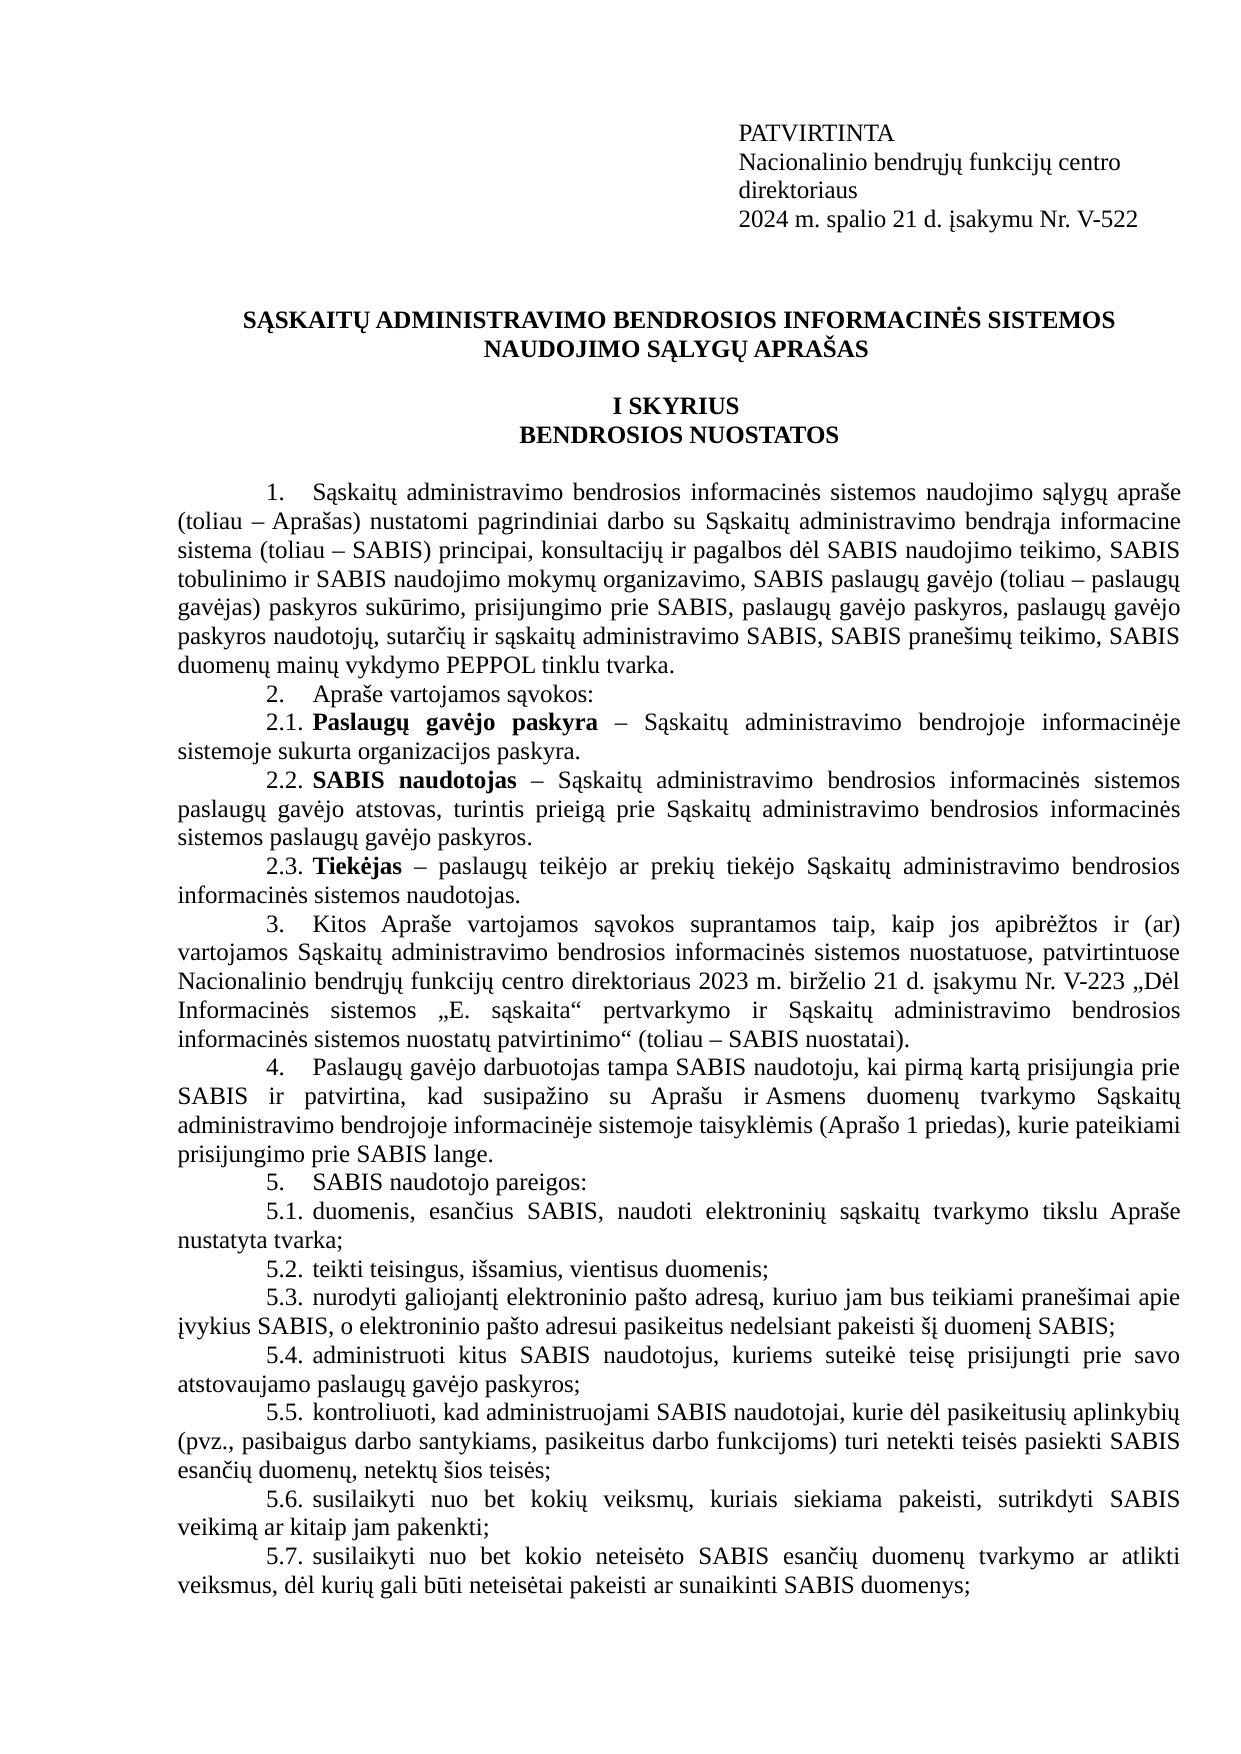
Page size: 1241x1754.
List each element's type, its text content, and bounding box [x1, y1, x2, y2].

text PATVIRTINTA [177, 118, 1181, 147]
text 5.2. teikti teisingus, išsamius, vientisus duomenis; [177, 1254, 1181, 1282]
text Nacionalinio bendrųjų funkcijų centro [177, 147, 1181, 176]
text BENDROSIOS NUOSTATOS [177, 420, 1181, 449]
text 2.3. Tiekėjas – paslaugų teikėjo ar prekių tiekėjo Sąskaitų administravimo bendrosios informacinės sistemos naudotojas. [177, 851, 1181, 909]
text 2024 m. spalio 21 d. įsakymu Nr. V-522 [177, 204, 1181, 233]
text 5. SABIS naudotojo pareigos: [177, 1167, 1181, 1196]
text 5.1. duomenis, esančius SABIS, naudoti elektroninių sąskaitų tvarkymo tikslu Apraše nustatyta tvarka; [177, 1196, 1181, 1254]
text 3. Kitos Apraše vartojamos sąvokos suprantamos taip, kaip jos apibrėžtos ir (ar) vartojamos Sąskaitų administravimo bendrosios informacinės sistemos nuostatuose, patvirtintuose Nacionalinio bendrųjų funkcijų centro direktoriaus 2023 m. birželio 21 d. įsakymu Nr. V-223 „Dėl Informacinės sistemos „E. sąskaita“ pertvarkymo ir Sąskaitų administravimo bendrosios informacinės sistemos nuostatų patvirtinimo“ (toliau – SABIS nuostatai). [177, 909, 1181, 1052]
text direktoriaus [177, 176, 1181, 204]
text 2.2. SABIS naudotojas – Sąskaitų administravimo bendrosios informacinės sistemos paslaugų gavėjo atstovas, turintis prieigą prie Sąskaitų administravimo bendrosios informacinės sistemos paslaugų gavėjo paskyros. [177, 765, 1181, 851]
text 5.7. susilaikyti nuo bet kokio neteisėto SABIS esančių duomenų tvarkymo ar atlikti veiksmus, dėl kurių gali būti neteisėtai pakeisti ar sunaikinti SABIS duomenys; [177, 1541, 1181, 1599]
text 5.6. susilaikyti nuo bet kokių veiksmų, kuriais siekiama pakeisti, sutrikdyti SABIS veikimą ar kitaip jam pakenkti; [177, 1484, 1181, 1541]
text 2.1. Paslaugų gavėjo paskyra – Sąskaitų administravimo bendrojoje informacinėje sistemoje sukurta organizacijos paskyra. [177, 707, 1181, 765]
text 2. Apraše vartojamos sąvokos: [177, 679, 1181, 707]
text 5.3. nurodyti galiojantį elektroninio pašto adresą, kuriuo jam bus teikiami pranešimai apie įvykius SABIS, o elektroninio pašto adresui pasikeitus nedelsiant pakeisti šį duomenį SABIS; [177, 1282, 1181, 1340]
text 1. Sąskaitų administravimo bendrosios informacinės sistemos naudojimo sąlygų apraše (toliau – Aprašas) nustatomi pagrindiniai darbo su Sąskaitų administravimo bendrąja informacine sistema (toliau – SABIS) principai, konsultacijų ir pagalbos dėl SABIS naudojimo teikimo, SABIS tobulinimo ir SABIS naudojimo mokymų organizavimo, SABIS paslaugų gavėjo (toliau – paslaugų gavėjas) paskyros sukūrimo, prisijungimo prie SABIS, paslaugų gavėjo paskyros, paslaugų gavėjo paskyros naudotojų, sutarčių ir sąskaitų administravimo SABIS, SABIS pranešimų teikimo, SABIS duomenų mainų vykdymo PEPPOL tinklu tvarka. [177, 477, 1181, 679]
text I SKYRIUS [177, 391, 1181, 420]
text 4. Paslaugų gavėjo darbuotojas tampa SABIS naudotoju, kai pirmą kartą prisijungia prie SABIS ir patvirtina, kad susipažino su Aprašu ir Asmens duomenų tvarkymo Sąskaitų administravimo bendrojoje informacinėje sistemoje taisyklėmis (Aprašo 1 priedas), kurie pateikiami prisijungimo prie SABIS lange. [177, 1052, 1181, 1167]
text 5.5. kontroliuoti, kad administruojami SABIS naudotojai, kurie dėl pasikeitusių aplinkybių (pvz., pasibaigus darbo santykiams, pasikeitus darbo funkcijoms) turi netekti teisės pasiekti SABIS esančių duomenų, netektų šios teisės; [177, 1397, 1181, 1484]
text SĄSKAITŲ ADMINISTRAVIMO BENDROSIOS INFORMACINĖS SISTEMOS NAUDOJIMO SĄLYGŲ APRAŠAS [177, 305, 1181, 362]
text 5.4. administruoti kitus SABIS naudotojus, kuriems suteikė teisę prisijungti prie savo atstovaujamo paslaugų gavėjo paskyros; [177, 1340, 1181, 1397]
